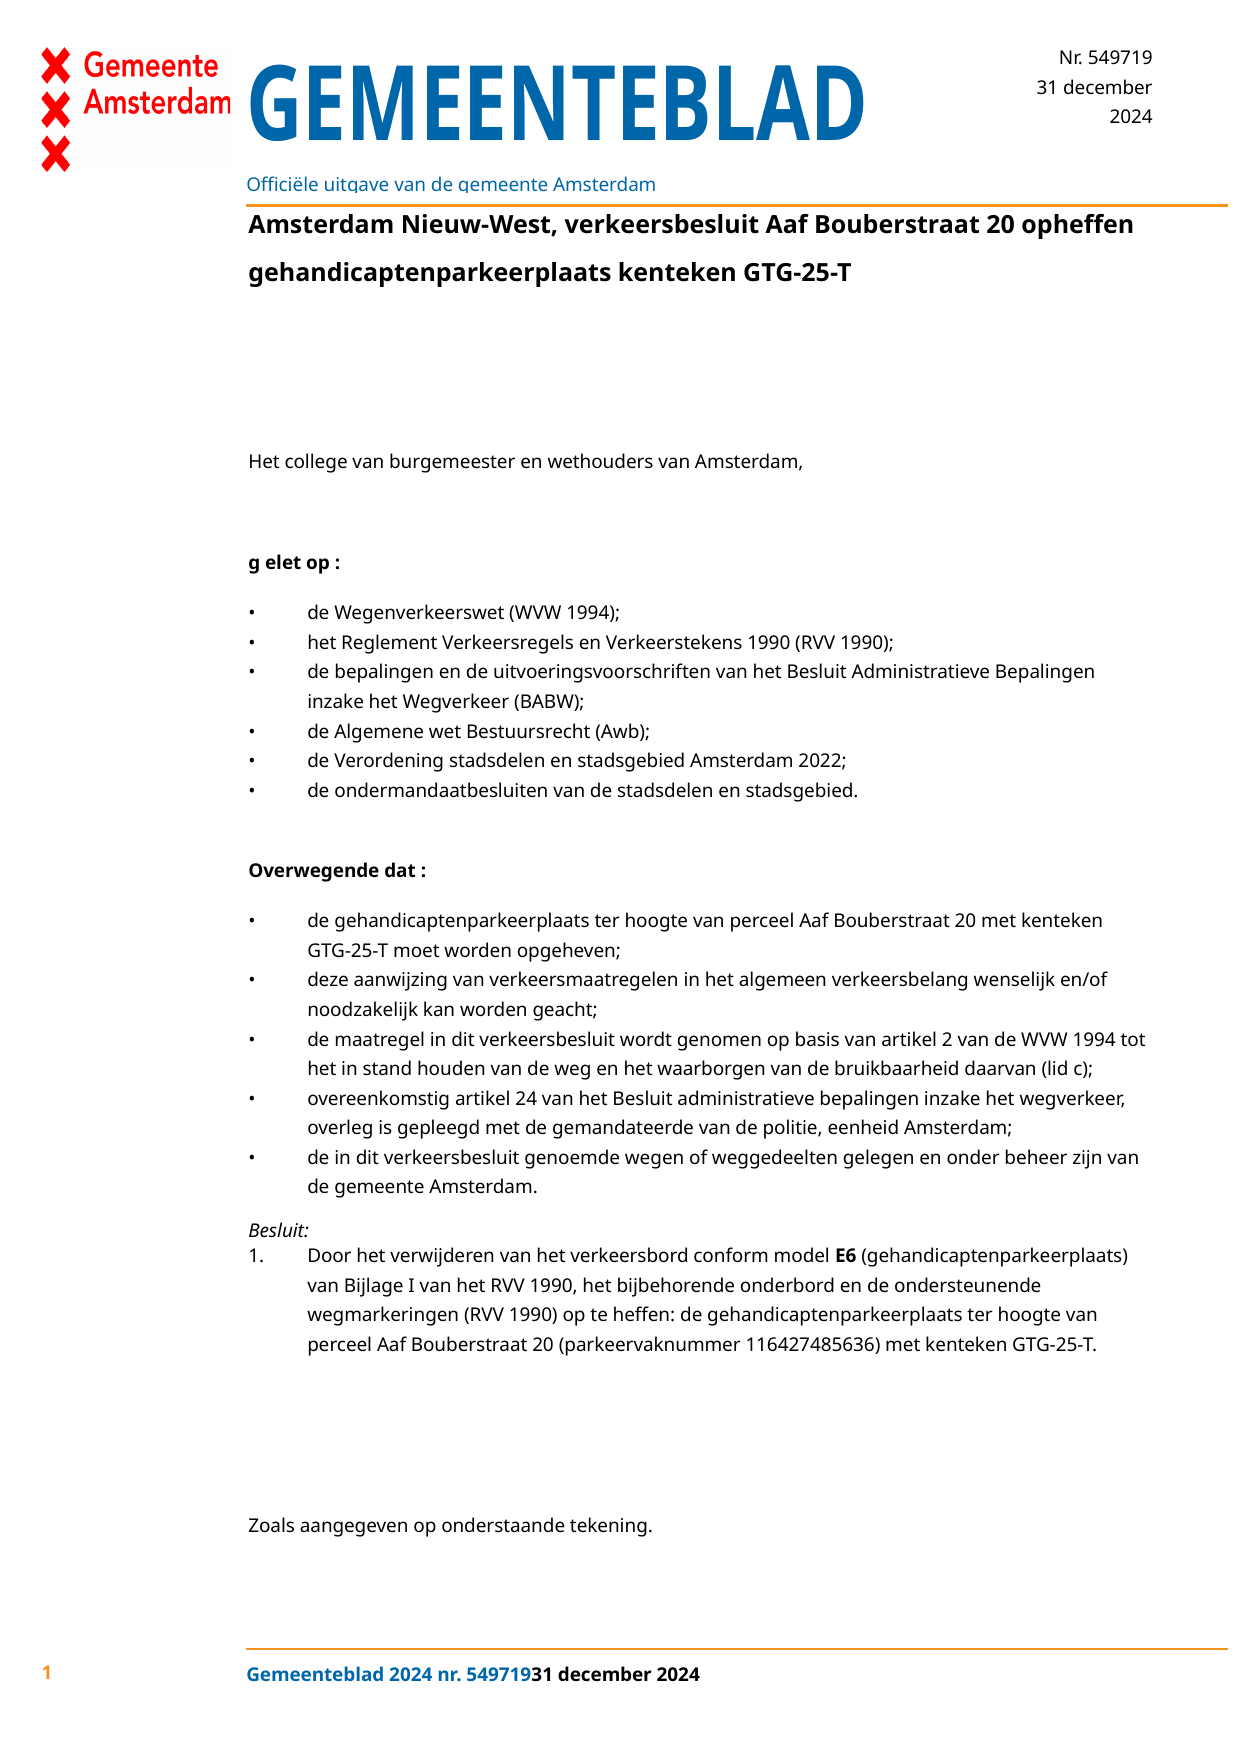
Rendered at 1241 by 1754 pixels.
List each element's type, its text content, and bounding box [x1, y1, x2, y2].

list de Wegenverkeerswet (WVW 1994); [248, 599, 1152, 625]
list de bepalingen en de uitvoeringsvoorschriften van het Besluit Administratieve Bepalingen inzake het Wegverkeer (BABW); [248, 659, 1152, 714]
text Besluit: [248, 1217, 1152, 1242]
list deze aanwijzing van verkeersmaatregelen in het algemeen verkeersbelang wenselijk en/of noodzakelijk kan worden geacht; [248, 967, 1152, 1022]
list de gehandicaptenparkeerplaats ter hoogte van perceel Aaf Bouberstraat 20 met kenteken GTG-25-T moet worden opgeheven; [248, 907, 1152, 963]
text Zoals aangegeven op onderstaande tekening. [248, 1512, 1152, 1538]
list het Reglement Verkeersregels en Verkeerstekens 1990 (RVV 1990); [248, 629, 1152, 655]
list de maatregel in dit verkeersbesluit wordt genomen op basis van artikel 2 van de WVW 1994 tot het in stand houden van de weg en het waarborgen van de bruikbaarheid daarvan (lid c); [248, 1026, 1152, 1081]
list de in dit verkeersbesluit genoemde wegen of weggedeelten gelegen en onder beheer zijn van de gemeente Amsterdam. [248, 1144, 1152, 1199]
picture [41, 47, 231, 172]
list de ondermandaatbesluiten van de stadsdelen en stadsgebied. [248, 777, 1152, 803]
list Door het verwijderen van het verkeersbord conform model E6 (gehandicaptenparkeerplaats) van Bijlage I van het RVV 1990, het bijbehorende onderbord en de ondersteunende wegmarkeringen (RVV 1990) op te heffen: de gehandicaptenparkeerplaats ter hoogte van perceel Aaf Bouberstraat 20 (parkeervaknummer 116427485636) met kenteken GTG-25-T. [248, 1242, 1152, 1357]
text Overwegende dat : [248, 857, 1152, 883]
text Het college van burgemeester en wethouders van Amsterdam, [248, 448, 1152, 474]
text g elet op : [248, 549, 1152, 575]
text Amsterdam Nieuw-West, verkeersbesluit Aaf Bouberstraat 20 opheffen gehandicaptenparkeerplaats kenteken GTG-25-T [248, 207, 1152, 288]
list de Verordening stadsdelen en stadsgebied Amsterdam 2022; [248, 747, 1152, 773]
list de Algemene wet Bestuursrecht (Awb); [248, 718, 1152, 743]
list overeenkomstig artikel 24 van het Besluit administratieve bepalingen inzake het wegverkeer, overleg is gepleegd met de gemandateerde van de politie, eenheid Amsterdam; [248, 1085, 1152, 1140]
